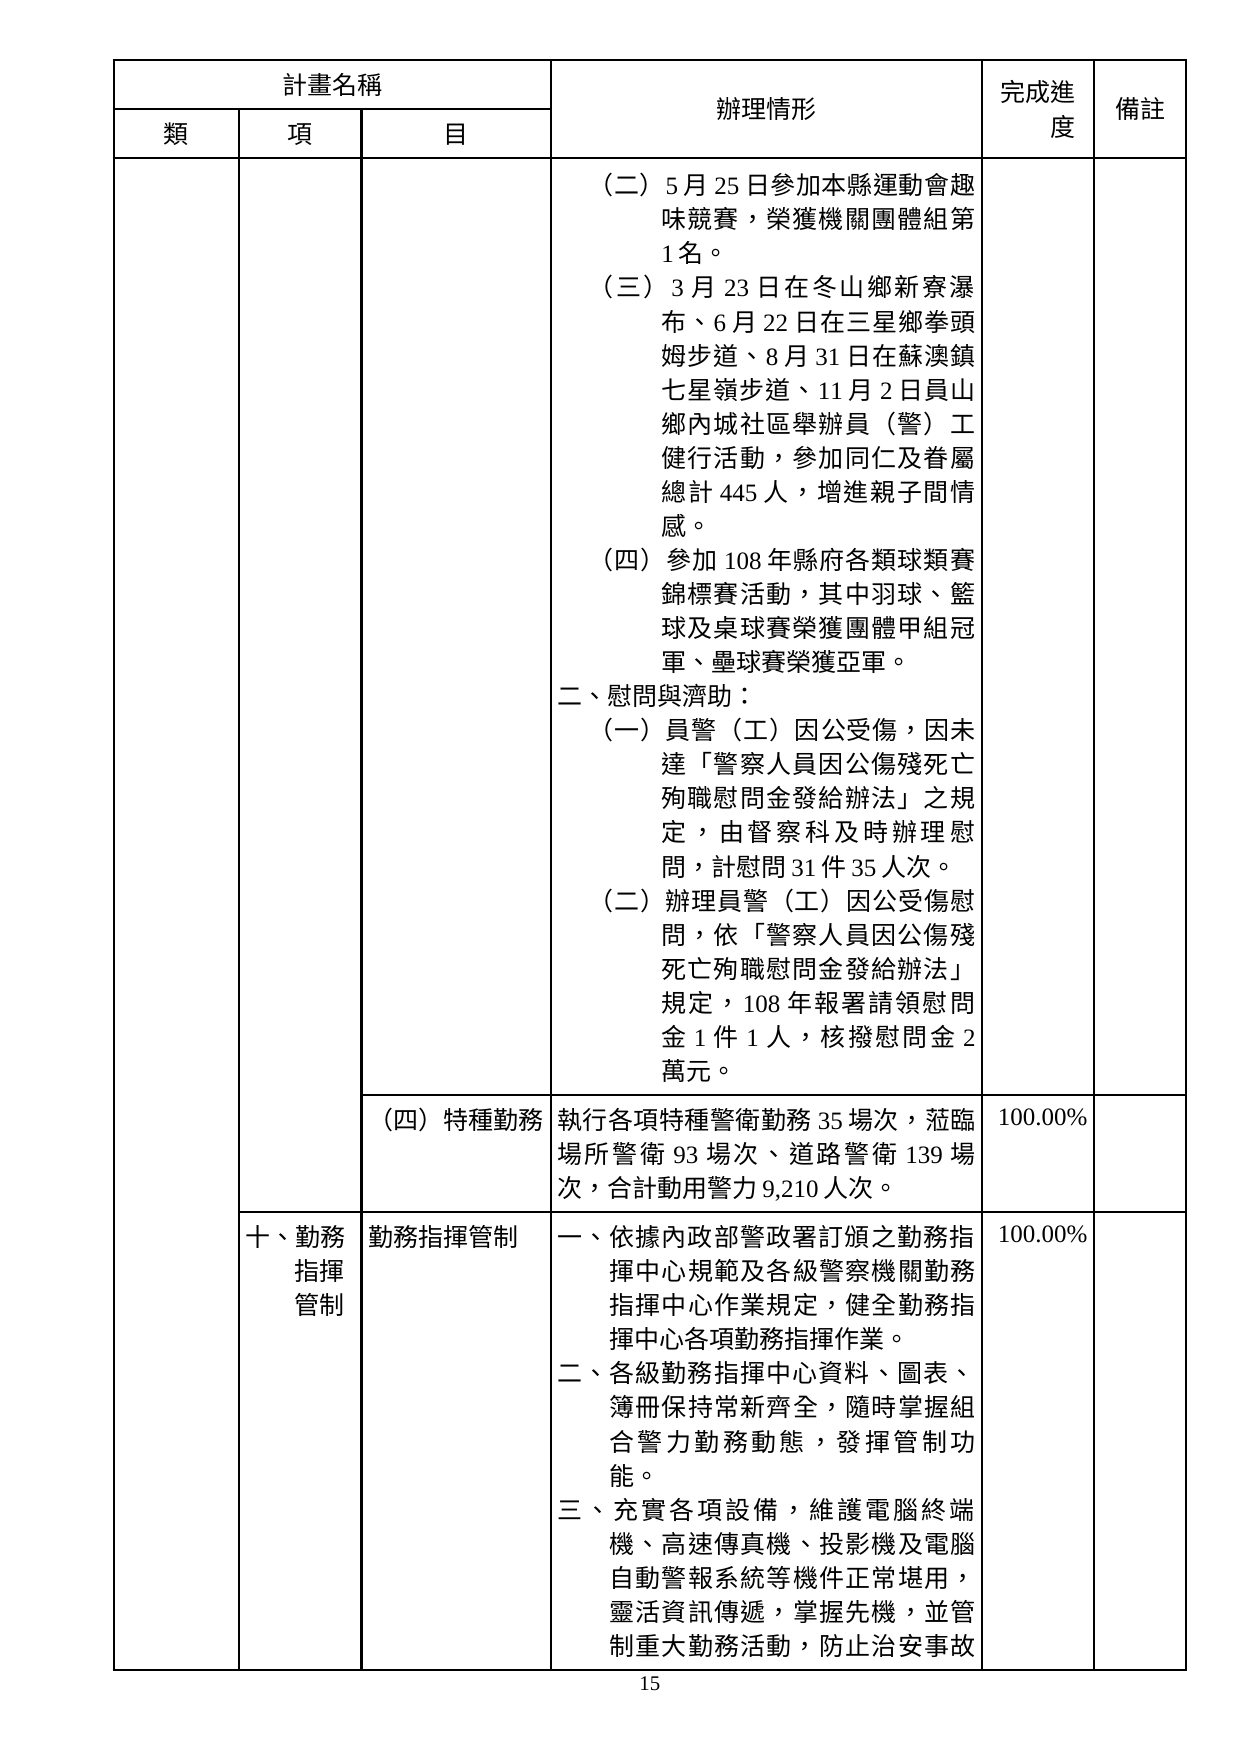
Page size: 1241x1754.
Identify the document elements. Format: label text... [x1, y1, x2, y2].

table_cell 100.00% [983, 1096, 1093, 1211]
table_cell [363, 159, 550, 1094]
table_cell [240, 159, 360, 1211]
table_cell （四）特種勤務 [363, 1096, 550, 1211]
table_cell 十、勤務指揮管制 [240, 1213, 360, 1669]
table_cell （二）5月25日參加本縣運動會趣味競賽，榮獲機關團體組第1名。 （三）3月23日在冬山鄉新寮瀑布、6月22日在三星鄉拳頭姆步道、8月31日在蘇澳鎮七星嶺步道、11月2日員山鄉內城社區舉辦員（警）工健行活動，參加同仁及眷屬總計445人，增進親子間情感。 （四）參加108年縣府各類球類賽錦標賽活動，其中羽球、籃球及桌球賽榮獲團體甲組冠軍、壘球賽榮獲亞軍。 二、慰問與濟助： （一）員警（工）因公受傷，因未達「警察人員因公傷殘死亡殉職慰問金發給辦法」之規定，由督察科及時辦理慰問，計慰問31件35人次。 （二）辦理員警（工）因公受傷慰問，依「警察人員因公傷殘死亡殉職慰問金發給辦法」規定，108年報署請領慰問金1件1人，核撥慰問金2萬元。 [552, 159, 981, 1094]
table_header 備註 [1095, 61, 1185, 157]
table_cell 100.00% [983, 1213, 1093, 1669]
table_cell [115, 159, 238, 1669]
table_cell [983, 159, 1093, 1094]
table_header 計畫名稱 [115, 61, 550, 108]
table_cell [1095, 159, 1185, 1094]
table_cell 執行各項特種警衛勤務35場次，蒞臨場所警衛93場次、道路警衛139場次，合計動用警力9,210人次。 [552, 1096, 981, 1211]
table_header 完成進度 [983, 61, 1093, 157]
table_cell [1095, 1213, 1185, 1669]
table_header 辦理情形 [552, 61, 981, 157]
table_cell 目 [363, 110, 550, 157]
table_cell 勤務指揮管制 [363, 1213, 550, 1669]
table_cell [1095, 1096, 1185, 1211]
table_cell 一、依據內政部警政署訂頒之勤務指揮中心規範及各級警察機關勤務指揮中心作業規定，健全勤務指揮中心各項勤務指揮作業。 二、各級勤務指揮中心資料、圖表、簿冊保持常新齊全，隨時掌握組合警力勤務動態，發揮管制功能。 三、充實各項設備，維護電腦終端機、高速傳真機、投影機及電腦自動警報系統等機件正常堪用，靈活資訊傳遞，掌握先機，並管制重大勤務活動，防止治安事故 [552, 1213, 981, 1669]
table_cell 類 [115, 110, 238, 157]
table_cell 項 [240, 110, 360, 157]
